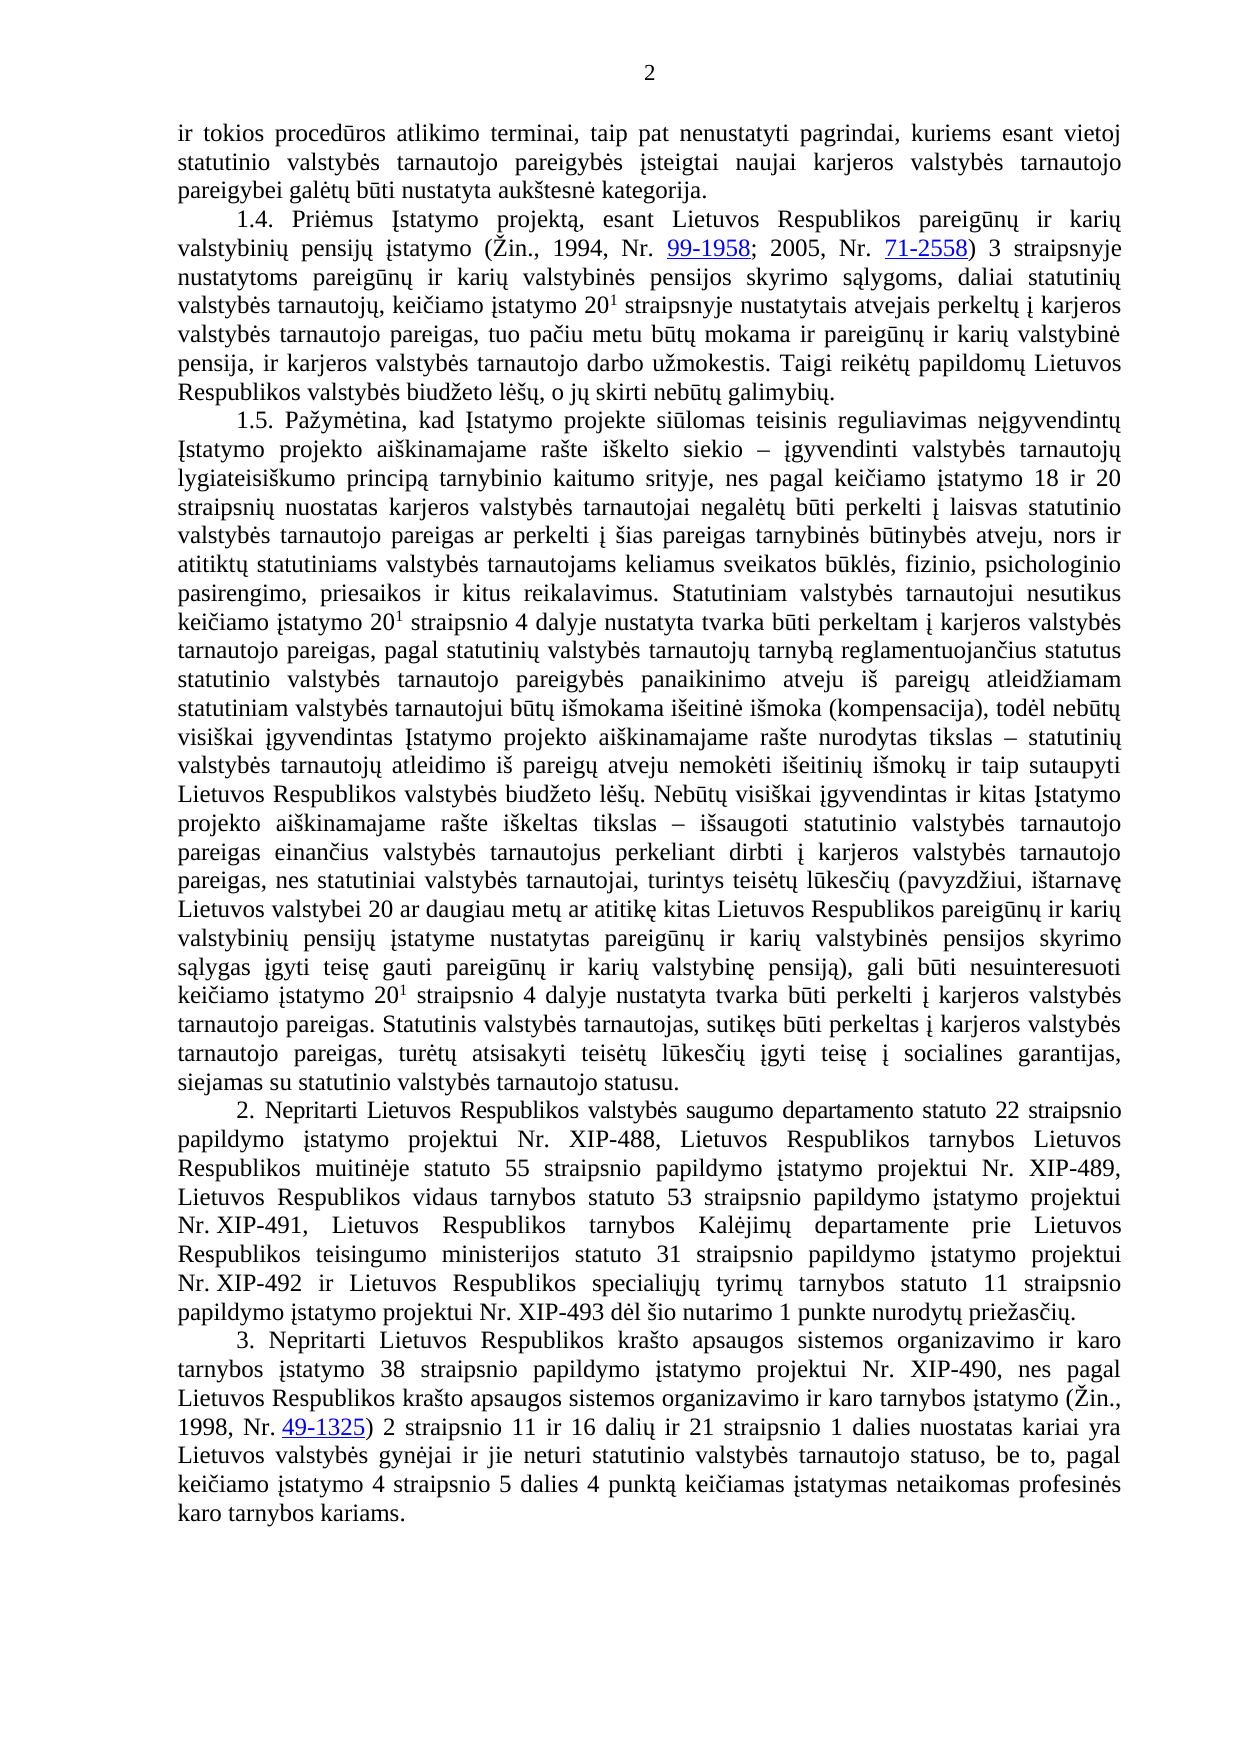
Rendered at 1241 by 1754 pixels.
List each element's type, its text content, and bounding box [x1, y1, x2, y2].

text 1.4. Priėmus Įstatymo projektą, esant Lietuvos Respublikos pareigūnų ir karių valstybinių pensijų įstatymo (Žin., 1994, Nr. 99-1958; 2005, Nr. 71-2558) 3 straipsnyje nustatytoms pareigūnų ir karių valstybinės pensijos skyrimo sąlygoms, daliai statutinių valstybės tarnautojų, keičiamo įstatymo 201 straipsnyje nustatytais atvejais perkeltų į karjeros valstybės tarnautojo pareigas, tuo pačiu metu būtų mokama ir pareigūnų ir karių valstybinė pensija, ir karjeros valstybės tarnautojo darbo užmokestis. Taigi reikėtų papildomų Lietuvos Respublikos valstybės biudžeto lėšų, o jų skirti nebūtų galimybių. [177, 204, 1122, 406]
text 2. Nepritarti Lietuvos Respublikos valstybės saugumo departamento statuto 22 straipsnio papildymo įstatymo projektui Nr. XIP-488, Lietuvos Respublikos tarnybos Lietuvos Respublikos muitinėje statuto 55 straipsnio papildymo įstatymo projektui Nr. XIP-489, Lietuvos Respublikos vidaus tarnybos statuto 53 straipsnio papildymo įstatymo projektui Nr. XIP-491, Lietuvos Respublikos tarnybos Kalėjimų departamente prie Lietuvos Respublikos teisingumo ministerijos statuto 31 straipsnio papildymo įstatymo projektui Nr. XIP-492 ir Lietuvos Respublikos specialiųjų tyrimų tarnybos statuto 11 straipsnio papildymo įstatymo projektui Nr. XIP-493 dėl šio nutarimo 1 punkte nurodytų priežasčių. [177, 1096, 1122, 1326]
text 1.5. Pažymėtina, kad Įstatymo projekte siūlomas teisinis reguliavimas neįgyvendintų Įstatymo projekto aiškinamajame rašte iškelto siekio – įgyvendinti valstybės tarnautojų lygiateisiškumo principą tarnybinio kaitumo srityje, nes pagal keičiamo įstatymo 18 ir 20 straipsnių nuostatas karjeros valstybės tarnautojai negalėtų būti perkelti į laisvas statutinio valstybės tarnautojo pareigas ar perkelti į šias pareigas tarnybinės būtinybės atveju, nors ir atitiktų statutiniams valstybės tarnautojams keliamus sveikatos būklės, fizinio, psichologinio pasirengimo, priesaikos ir kitus reikalavimus. Statutiniam valstybės tarnautojui nesutikus keičiamo įstatymo 201 straipsnio 4 dalyje nustatyta tvarka būti perkeltam į karjeros valstybės tarnautojo pareigas, pagal statutinių valstybės tarnautojų tarnybą reglamentuojančius statutus statutinio valstybės tarnautojo pareigybės panaikinimo atveju iš pareigų atleidžiamam statutiniam valstybės tarnautojui būtų išmokama išeitinė išmoka (kompensacija), todėl nebūtų visiškai įgyvendintas Įstatymo projekto aiškinamajame rašte nurodytas tikslas – statutinių valstybės tarnautojų atleidimo iš pareigų atveju nemokėti išeitinių išmokų ir taip sutaupyti Lietuvos Respublikos valstybės biudžeto lėšų. Nebūtų visiškai įgyvendintas ir kitas Įstatymo projekto aiškinamajame rašte iškeltas tikslas – išsaugoti statutinio valstybės tarnautojo pareigas einančius valstybės tarnautojus perkeliant dirbti į karjeros valstybės tarnautojo pareigas, nes statutiniai valstybės tarnautojai, turintys teisėtų lūkesčių (pavyzdžiui, ištarnavę Lietuvos valstybei 20 ar daugiau metų ar atitikę kitas Lietuvos Respublikos pareigūnų ir karių valstybinių pensijų įstatyme nustatytas pareigūnų ir karių valstybinės pensijos skyrimo sąlygas įgyti teisę gauti pareigūnų ir karių valstybinę pensiją), gali būti nesuinteresuoti keičiamo įstatymo 201 straipsnio 4 dalyje nustatyta tvarka būti perkelti į karjeros valstybės tarnautojo pareigas. Statutinis valstybės tarnautojas, sutikęs būti perkeltas į karjeros valstybės tarnautojo pareigas, turėtų atsisakyti teisėtų lūkesčių įgyti teisę į socialines garantijas, siejamas su statutinio valstybės tarnautojo statusu. [177, 406, 1122, 1096]
text 3. Nepritarti Lietuvos Respublikos krašto apsaugos sistemos organizavimo ir karo tarnybos įstatymo 38 straipsnio papildymo įstatymo projektui Nr. XIP-490, nes pagal Lietuvos Respublikos krašto apsaugos sistemos organizavimo ir karo tarnybos įstatymo (Žin., 1998, Nr. 49-1325) 2 straipsnio 11 ir 16 dalių ir 21 straipsnio 1 dalies nuostatas kariai yra Lietuvos valstybės gynėjai ir jie neturi statutinio valstybės tarnautojo statuso, be to, pagal keičiamo įstatymo 4 straipsnio 5 dalies 4 punktą keičiamas įstatymas netaikomas profesinės karo tarnybos kariams. [177, 1326, 1122, 1527]
text ir tokios procedūros atlikimo terminai, taip pat nenustatyti pagrindai, kuriems esant vietoj statutinio valstybės tarnautojo pareigybės įsteigtai naujai karjeros valstybės tarnautojo pareigybei galėtų būti nustatyta aukštesnė kategorija. [177, 118, 1122, 204]
